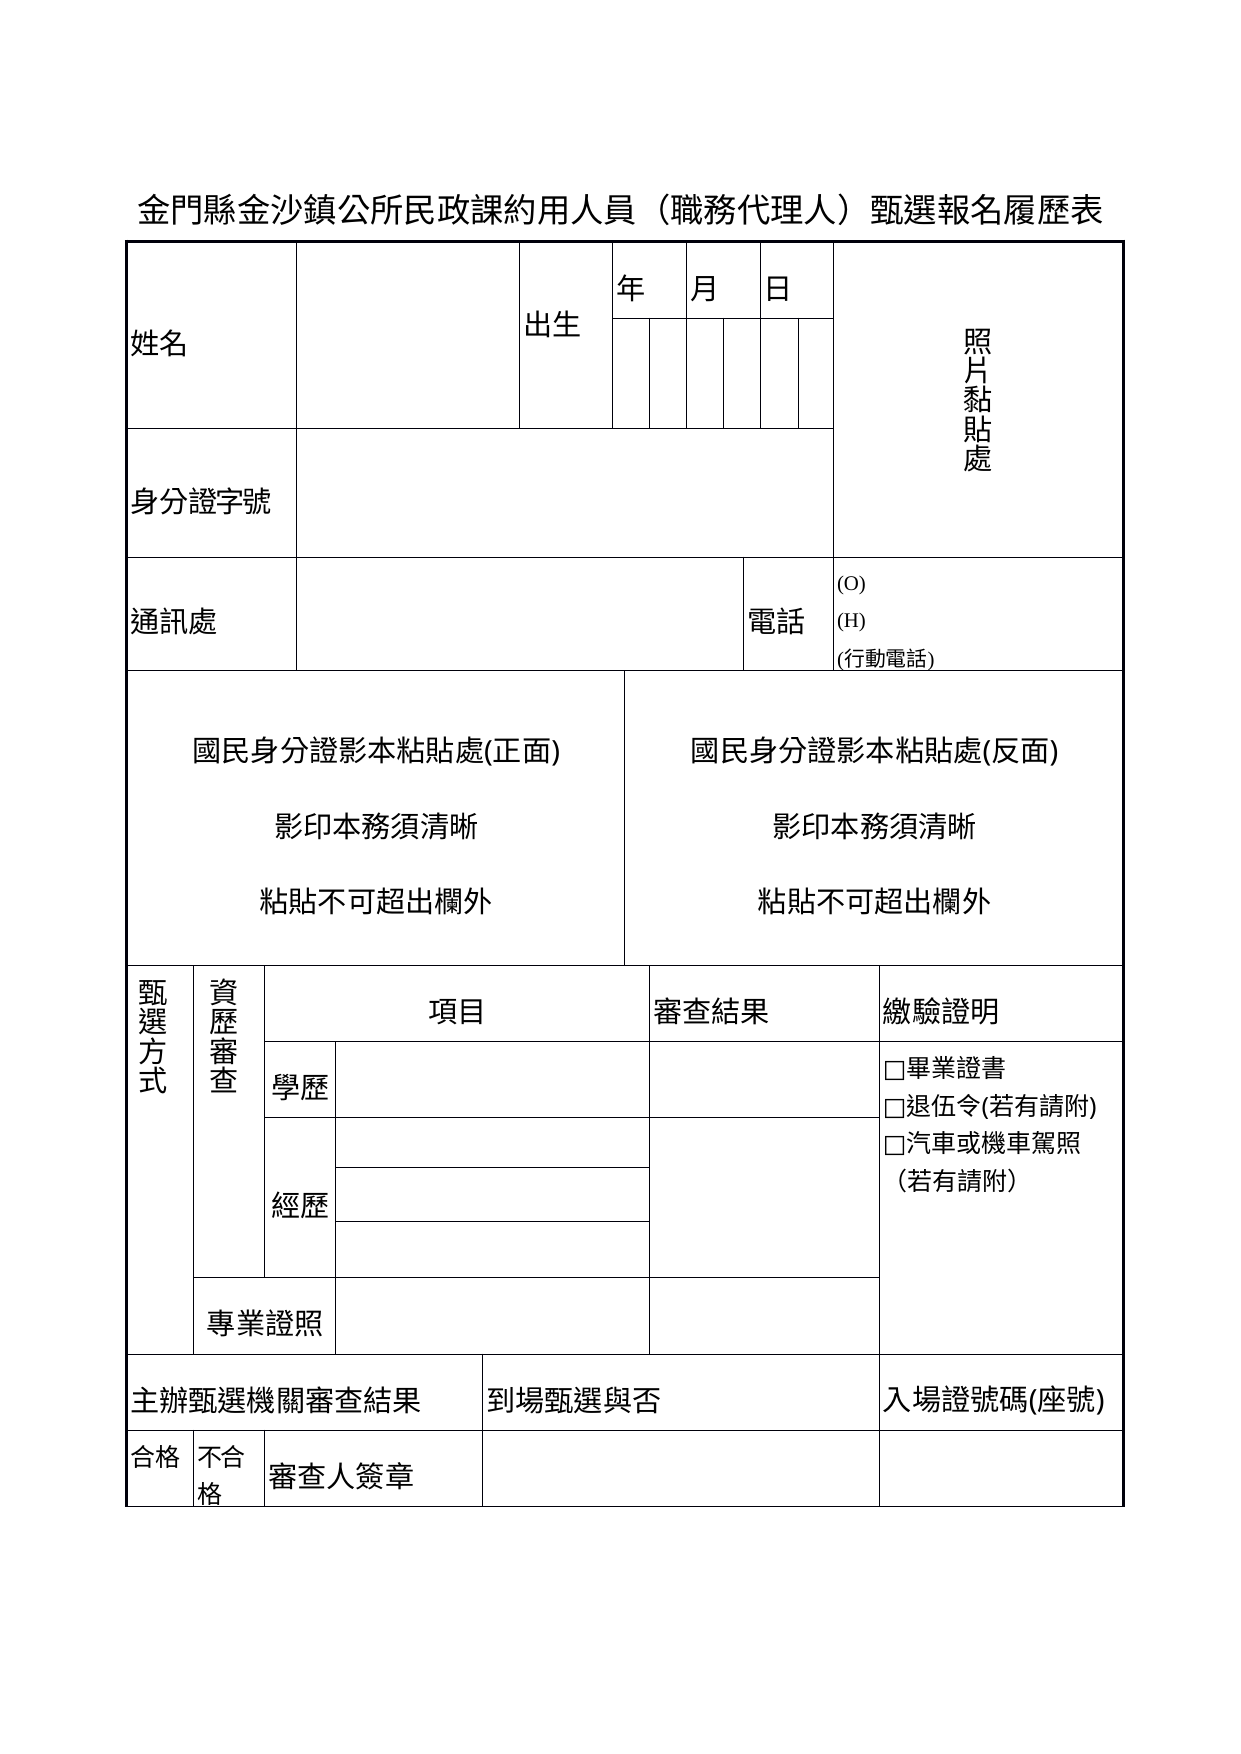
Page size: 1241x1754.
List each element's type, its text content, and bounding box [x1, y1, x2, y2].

table_cell 合格 [128, 1431, 193, 1506]
table_cell 主辦甄選機關審查結果 [128, 1355, 482, 1429]
table_cell 通訊處 [128, 558, 296, 670]
table_cell 國民身分證影本粘貼處(正面) 影印本務須清晰 粘貼不可超出欄外 [128, 671, 624, 965]
table_cell [687, 319, 723, 428]
table_cell [724, 319, 760, 428]
table_cell 身分證字號 [128, 429, 296, 557]
table_header 照片黏貼處 [834, 243, 1122, 557]
table_cell □畢業證書 □退伍令(若有請附) □汽車或機車駕照（若有請附） [880, 1042, 1122, 1353]
table_header 日 [761, 243, 833, 318]
table_cell [650, 1278, 879, 1353]
table_cell 到場甄選與否 [483, 1355, 879, 1429]
table_cell 資歷審查 [194, 966, 264, 1277]
table_header 姓名 [128, 243, 296, 428]
table_cell [336, 1118, 649, 1167]
text 金門縣金沙鎮公所民政課約用人員（職務代理人）甄選報名履歷表 [130, 164, 1110, 239]
table_cell 經歷 [265, 1118, 335, 1277]
table_cell [336, 1278, 649, 1353]
table_cell 學歷 [265, 1042, 335, 1117]
table_cell 國民身分證影本粘貼處(反面) 影印本務須清晰 粘貼不可超出欄外 [625, 671, 1122, 965]
table_cell 繳驗證明 [880, 966, 1122, 1041]
table_cell (O) (H) (行動電話) [834, 558, 1122, 670]
table_header 年 [613, 243, 686, 318]
table_cell [336, 1222, 649, 1277]
table_cell 審查人簽章 [265, 1431, 482, 1506]
table_cell 不合格 [194, 1431, 264, 1506]
table_cell [297, 429, 833, 557]
table_cell 審查結果 [650, 966, 879, 1041]
table_header 月 [687, 243, 760, 318]
table_header 出生 [520, 243, 612, 428]
table_cell 入場證號碼(座號) [880, 1355, 1122, 1429]
table_header [297, 243, 519, 428]
table_cell 甄選方式 [128, 966, 193, 1353]
table_cell [336, 1168, 649, 1221]
table_cell [650, 1042, 879, 1117]
table_cell [761, 319, 798, 428]
table_cell [336, 1042, 649, 1117]
table_cell [297, 558, 743, 670]
table_cell 專業證照 [194, 1278, 335, 1353]
table_cell [799, 319, 833, 428]
table_cell 項目 [265, 966, 649, 1041]
table_cell [650, 319, 686, 428]
table_cell [483, 1431, 879, 1506]
table_cell [650, 1118, 879, 1277]
table_cell [880, 1431, 1122, 1506]
table_cell [613, 319, 649, 428]
table_cell 電話 [744, 558, 833, 670]
